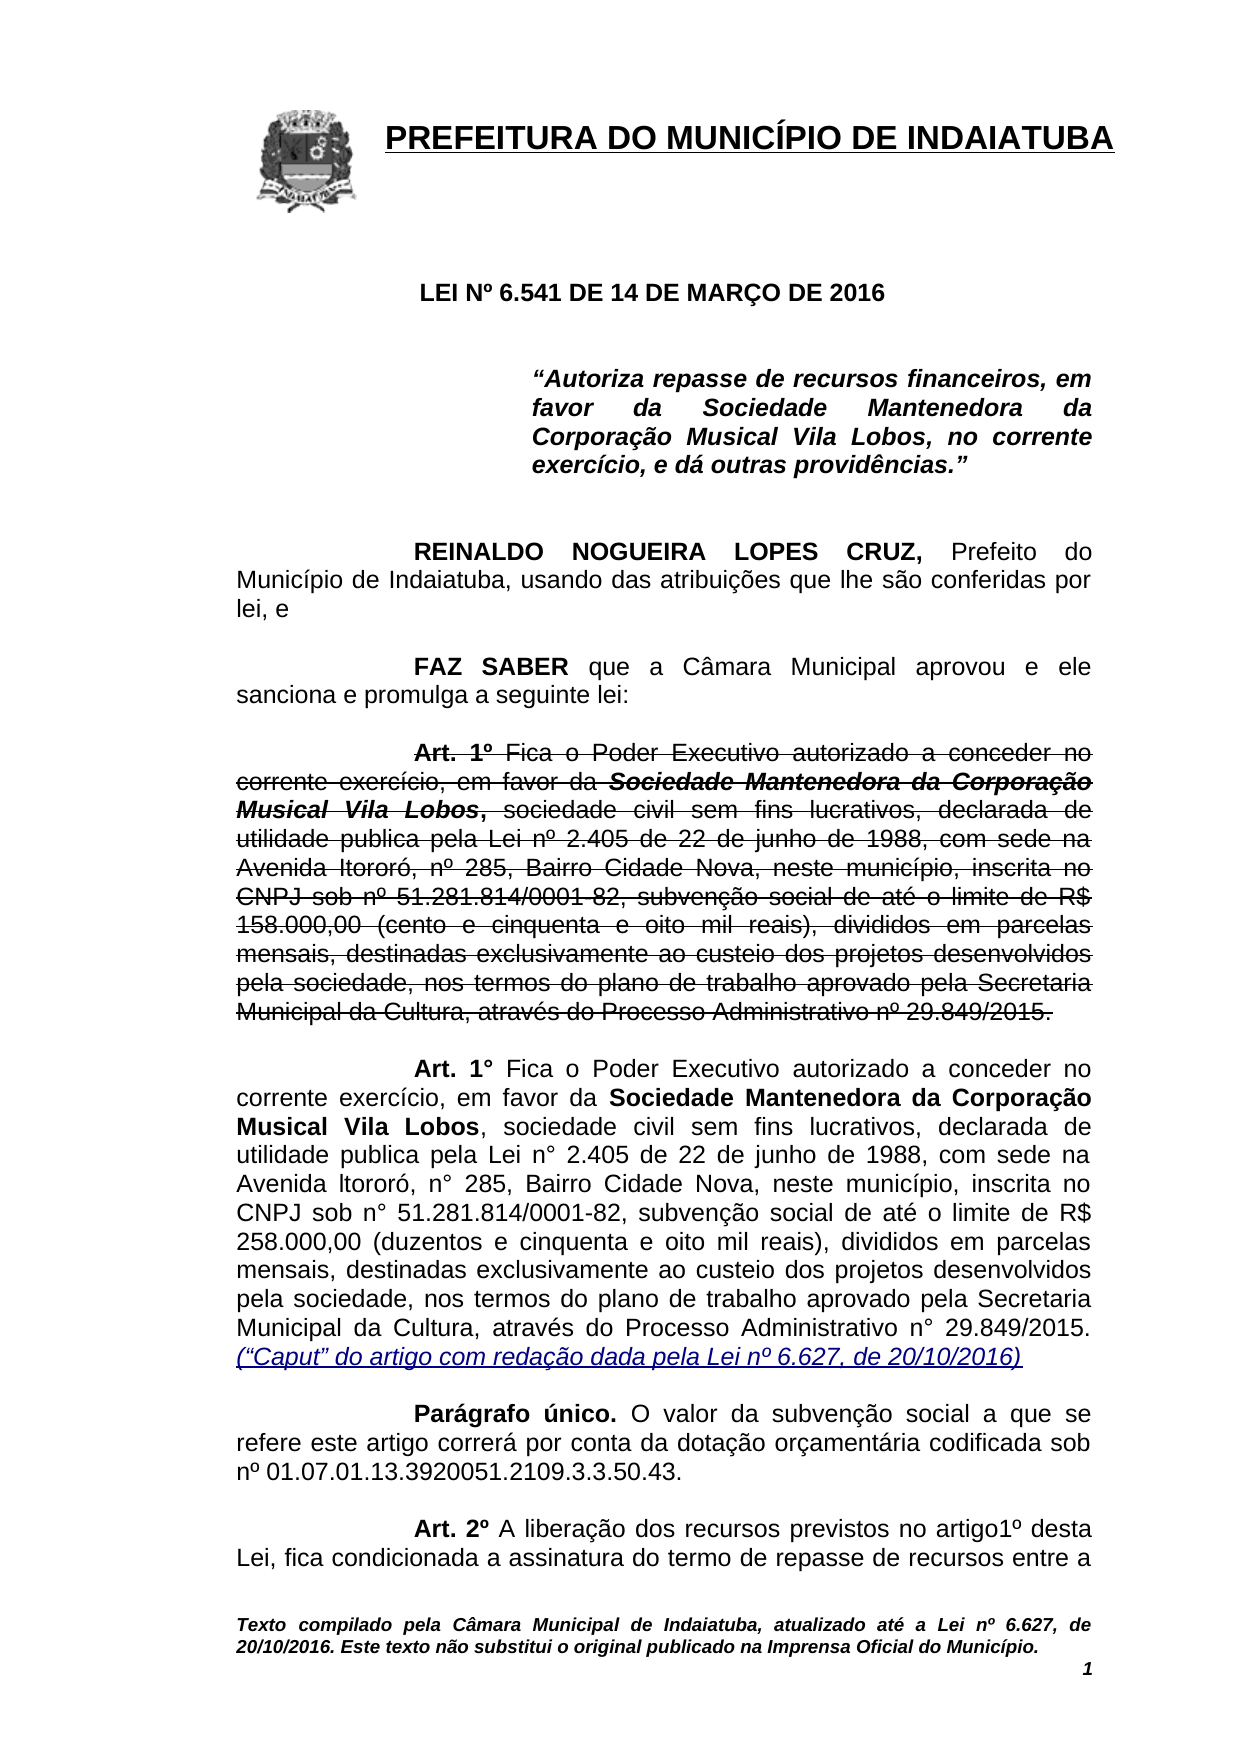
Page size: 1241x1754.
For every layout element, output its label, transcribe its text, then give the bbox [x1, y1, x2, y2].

text Art. 2º A liberação dos recursos previstos no artigo1º desta Lei, fica condicionada a assinatura do termo de repasse de recursos entre a [236, 1514, 1092, 1572]
text Art. 1º Fica o Poder Executivo autorizado a conceder no corrente exercício, em favor da Sociedade Mantenedora da Corporação Musical Vila Lobos, sociedade civil sem fins lucrativos, declarada de utilidade publica pela Lei nº 2.405 de 22 de junho de 1988, com sede na Avenida Itororó, nº 285, Bairro Cidade Nova, neste município, inscrita no CNPJ sob nº 51.281.814/0001-82, subvenção social de até o limite de R$ 158.000,00 (cento e cinquenta e oito mil reais), divididos em parcelas mensais, destinadas exclusivamente ao custeio dos projetos desenvolvidos pela sociedade, nos termos do plano de trabalho aprovado pela Secretaria Municipal da Cultura, através do Processo Administrativo nº 29.849/2015. [236, 812, 1092, 840]
text Art. 1º Fica o Poder Executivo autorizado a conceder no corrente exercício, em favor da Sociedade Mantenedora da Corporação Musical Vila Lobos, sociedade civil sem fins lucrativos, declarada de utilidade publica pela Lei nº 2.405 de 22 de junho de 1988, com sede na Avenida Itororó, nº 285, Bairro Cidade Nova, neste município, inscrita no CNPJ sob nº 51.281.814/0001-82, subvenção social de até o limite de R$ 158.000,00 (cento e cinquenta e oito mil reais), divididos em parcelas mensais, destinadas exclusivamente ao custeio dos projetos desenvolvidos pela sociedade, nos termos do plano de trabalho aprovado pela Secretaria Municipal da Cultura, através do Processo Administrativo nº 29.849/2015. [236, 870, 1092, 897]
text Art. 1° Fica o Poder Executivo autorizado a conceder no corrente exercício, em favor da Sociedade Mantenedora da Corporação Musical Vila Lobos, sociedade civil sem fins lucrativos, declarada de utilidade publica pela Lei n° 2.405 de 22 de junho de 1988, com sede na Avenida ltororó, n° 285, Bairro Cidade Nova, neste município, inscrita no CNPJ sob n° 51.281.814/0001-82, subvenção social de até o limite de R$ 258.000,00 (duzentos e cinquenta e oito mil reais), divididos em parcelas mensais, destinadas exclusivamente ao custeio dos projetos desenvolvidos pela sociedade, nos termos do plano de trabalho aprovado pela Secretaria Municipal da Cultura, através do Processo Administrativo n° 29.849/2015. (“Caput” do artigo com redação dada pela Lei nº 6.627, de 20/10/2016) [236, 1054, 1092, 1370]
text Art. 1º Fica o Poder Executivo autorizado a conceder no corrente exercício, em favor da Sociedade Mantenedora da Corporação Musical Vila Lobos, sociedade civil sem fins lucrativos, declarada de utilidade publica pela Lei nº 2.405 de 22 de junho de 1988, com sede na Avenida Itororó, nº 285, Bairro Cidade Nova, neste município, inscrita no CNPJ sob nº 51.281.814/0001-82, subvenção social de até o limite de R$ 158.000,00 (cento e cinquenta e oito mil reais), divididos em parcelas mensais, destinadas exclusivamente ao custeio dos projetos desenvolvidos pela sociedade, nos termos do plano de trabalho aprovado pela Secretaria Municipal da Cultura, através do Processo Administrativo nº 29.849/2015. [236, 738, 1092, 782]
text REINALDO NOGUEIRA LOPES CRUZ, Prefeito do Município de Indaiatuba, usando das atribuições que lhe são conferidas por lei, e [236, 537, 1092, 623]
text Art. 1º Fica o Poder Executivo autorizado a conceder no corrente exercício, em favor da Sociedade Mantenedora da Corporação Musical Vila Lobos, sociedade civil sem fins lucrativos, declarada de utilidade publica pela Lei nº 2.405 de 22 de junho de 1988, com sede na Avenida Itororó, nº 285, Bairro Cidade Nova, neste município, inscrita no CNPJ sob nº 51.281.814/0001-82, subvenção social de até o limite de R$ 158.000,00 (cento e cinquenta e oito mil reais), divididos em parcelas mensais, destinadas exclusivamente ao custeio dos projetos desenvolvidos pela sociedade, nos termos do plano de trabalho aprovado pela Secretaria Municipal da Cultura, através do Processo Administrativo nº 29.849/2015. [236, 985, 1092, 1025]
text Art. 1º Fica o Poder Executivo autorizado a conceder no corrente exercício, em favor da Sociedade Mantenedora da Corporação Musical Vila Lobos, sociedade civil sem fins lucrativos, declarada de utilidade publica pela Lei nº 2.405 de 22 de junho de 1988, com sede na Avenida Itororó, nº 285, Bairro Cidade Nova, neste município, inscrita no CNPJ sob nº 51.281.814/0001-82, subvenção social de até o limite de R$ 158.000,00 (cento e cinquenta e oito mil reais), divididos em parcelas mensais, destinadas exclusivamente ao custeio dos projetos desenvolvidos pela sociedade, nos termos do plano de trabalho aprovado pela Secretaria Municipal da Cultura, através do Processo Administrativo nº 29.849/2015. [236, 899, 1092, 926]
text Art. 1º Fica o Poder Executivo autorizado a conceder no corrente exercício, em favor da Sociedade Mantenedora da Corporação Musical Vila Lobos, sociedade civil sem fins lucrativos, declarada de utilidade publica pela Lei nº 2.405 de 22 de junho de 1988, com sede na Avenida Itororó, nº 285, Bairro Cidade Nova, neste município, inscrita no CNPJ sob nº 51.281.814/0001-82, subvenção social de até o limite de R$ 158.000,00 (cento e cinquenta e oito mil reais), divididos em parcelas mensais, destinadas exclusivamente ao custeio dos projetos desenvolvidos pela sociedade, nos termos do plano de trabalho aprovado pela Secretaria Municipal da Cultura, através do Processo Administrativo nº 29.849/2015. [236, 841, 1092, 869]
text “Autoriza repasse de recursos financeiros, em favor da Sociedade Mantenedora da Corporação Musical Vila Lobos, no corrente exercício, e dá outras providências.” [532, 364, 1092, 479]
text Parágrafo único. O valor da subvenção social a que se refere este artigo correrá por conta da dotação orçamentária codificada sob nº 01.07.01.13.3920051.2109.3.3.50.43. [236, 1399, 1092, 1485]
text Art. 1º Fica o Poder Executivo autorizado a conceder no corrente exercício, em favor da Sociedade Mantenedora da Corporação Musical Vila Lobos, sociedade civil sem fins lucrativos, declarada de utilidade publica pela Lei nº 2.405 de 22 de junho de 1988, com sede na Avenida Itororó, nº 285, Bairro Cidade Nova, neste município, inscrita no CNPJ sob nº 51.281.814/0001-82, subvenção social de até o limite de R$ 158.000,00 (cento e cinquenta e oito mil reais), divididos em parcelas mensais, destinadas exclusivamente ao custeio dos projetos desenvolvidos pela sociedade, nos termos do plano de trabalho aprovado pela Secretaria Municipal da Cultura, através do Processo Administrativo nº 29.849/2015. [236, 956, 1092, 984]
text Art. 1º Fica o Poder Executivo autorizado a conceder no corrente exercício, em favor da Sociedade Mantenedora da Corporação Musical Vila Lobos, sociedade civil sem fins lucrativos, declarada de utilidade publica pela Lei nº 2.405 de 22 de junho de 1988, com sede na Avenida Itororó, nº 285, Bairro Cidade Nova, neste município, inscrita no CNPJ sob nº 51.281.814/0001-82, subvenção social de até o limite de R$ 158.000,00 (cento e cinquenta e oito mil reais), divididos em parcelas mensais, destinadas exclusivamente ao custeio dos projetos desenvolvidos pela sociedade, nos termos do plano de trabalho aprovado pela Secretaria Municipal da Cultura, através do Processo Administrativo nº 29.849/2015. [236, 927, 1092, 955]
text FAZ SABER que a Câmara Municipal aprovou e ele sanciona e promulga a seguinte lei: [236, 652, 1092, 709]
text LEI Nº 6.541 DE 14 DE MARÇO DE 2016 [236, 278, 1092, 307]
text Art. 1º Fica o Poder Executivo autorizado a conceder no corrente exercício, em favor da Sociedade Mantenedora da Corporação Musical Vila Lobos, sociedade civil sem fins lucrativos, declarada de utilidade publica pela Lei nº 2.405 de 22 de junho de 1988, com sede na Avenida Itororó, nº 285, Bairro Cidade Nova, neste município, inscrita no CNPJ sob nº 51.281.814/0001-82, subvenção social de até o limite de R$ 158.000,00 (cento e cinquenta e oito mil reais), divididos em parcelas mensais, destinadas exclusivamente ao custeio dos projetos desenvolvidos pela sociedade, nos termos do plano de trabalho aprovado pela Secretaria Municipal da Cultura, através do Processo Administrativo nº 29.849/2015. [236, 784, 1092, 811]
